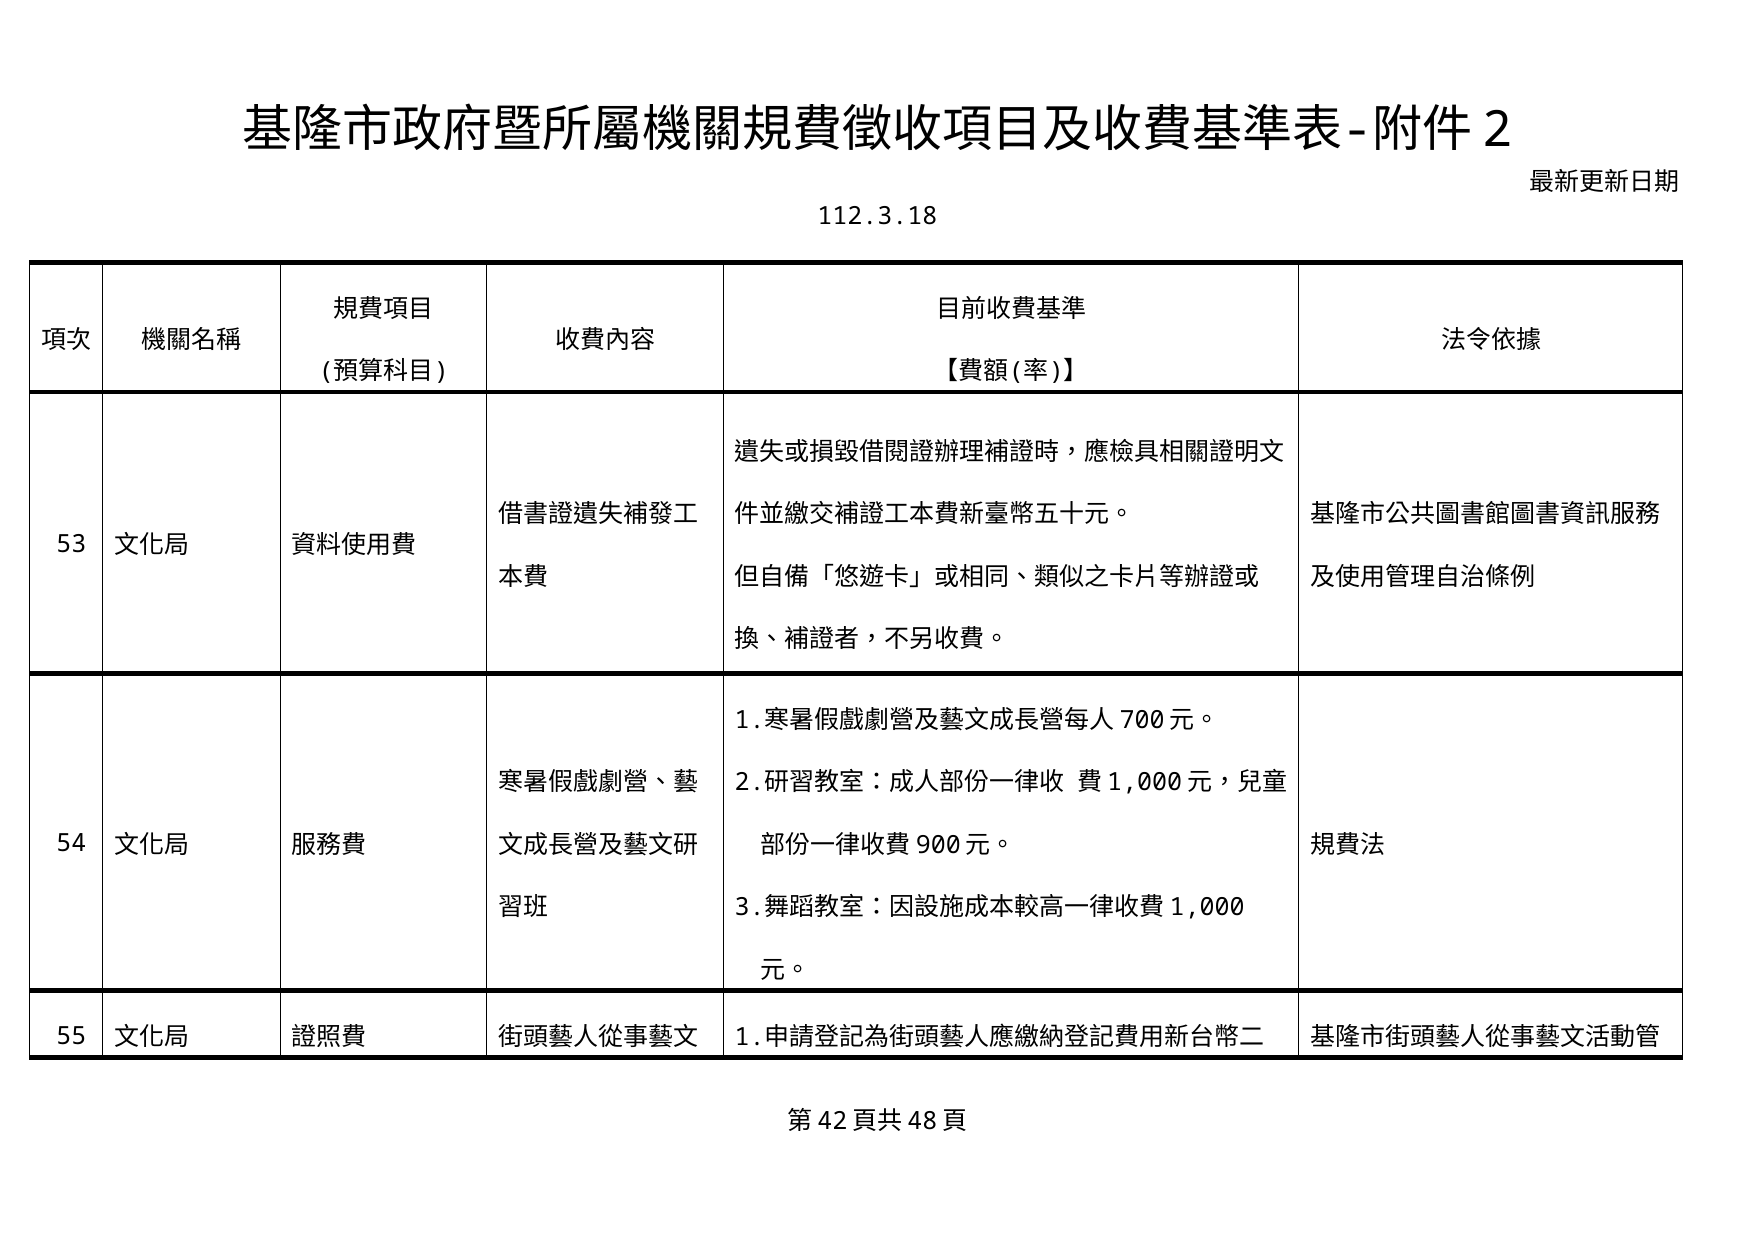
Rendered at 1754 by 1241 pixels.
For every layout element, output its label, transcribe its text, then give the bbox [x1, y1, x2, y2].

table_cell 文化局 [103, 676, 280, 988]
table_cell 文化局 [103, 394, 280, 671]
table_cell 基隆市公共圖書館圖書資訊服務及使用管理自治條例 [1299, 394, 1682, 671]
table_header 收費內容 [487, 265, 723, 389]
table_cell 資料使用費 [281, 394, 486, 671]
table_header 機關名稱 [103, 265, 280, 389]
table_cell 規費法 [1299, 676, 1682, 988]
table_cell 1.申請登記為街頭藝人應繳納登記費用新台幣二 [724, 993, 1298, 1055]
table_cell 證照費 [281, 993, 486, 1055]
table_cell 街頭藝人從事藝文 [487, 993, 723, 1055]
table_cell 服務費 [281, 676, 486, 988]
table_cell [30, 394, 102, 671]
table_cell 基隆市街頭藝人從事藝文活動管 [1299, 993, 1682, 1055]
table_cell 遺失或損毀借閱證辦理補證時，應檢具相關證明文件並繳交補證工本費新臺幣五十元。 但自備「悠遊卡」或相同、類似之卡片等辦證或換、補證者，不另收費。 [724, 394, 1298, 671]
table_cell [30, 676, 102, 988]
table_cell 1.寒暑假戲劇營及藝文成長營每人700元。 2.研習教室：成人部份一律收 費1,000元，兒童部份一律收費900元。 3.舞蹈教室：因設施成本較高一律收費1,000元。 [724, 676, 1298, 988]
table_header 項次 [30, 265, 102, 389]
table_header 法令依據 [1299, 265, 1682, 389]
table_cell 文化局 [103, 993, 280, 1055]
table_cell 寒暑假戲劇營、藝文成長營及藝文研習班 [487, 676, 723, 988]
table_cell 借書證遺失補發工本費 [487, 394, 723, 671]
table_header 規費項目 (預算科目) [281, 265, 486, 389]
table_header 目前收費基準 【費額(率)】 [724, 265, 1298, 389]
table_cell [30, 993, 102, 1055]
